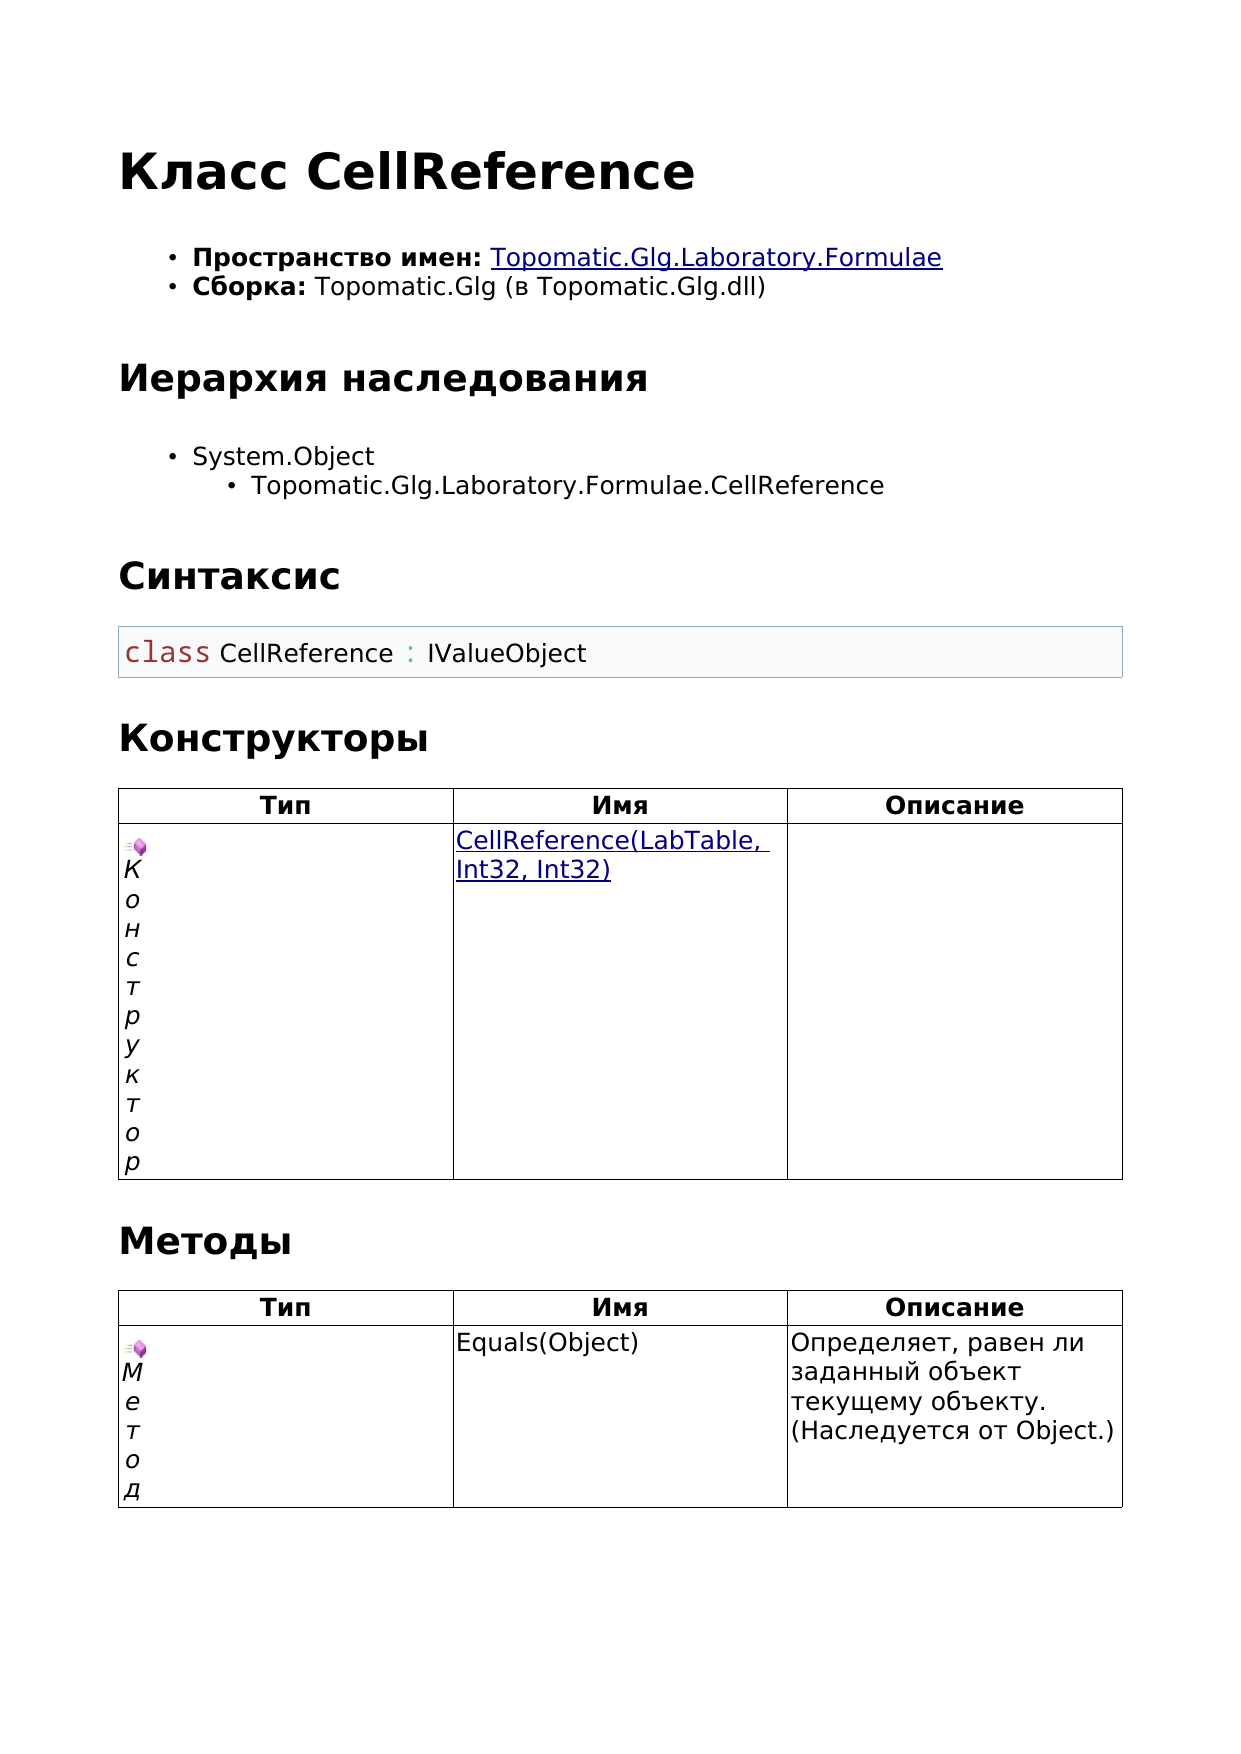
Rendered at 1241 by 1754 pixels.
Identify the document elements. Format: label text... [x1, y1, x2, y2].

table_cell [119, 824, 453, 1179]
list Topomatic.Glg.Laboratory.Formulae.CellReference [236, 471, 1122, 500]
table_cell Equals(Object) [454, 1326, 787, 1507]
table_cell [119, 1326, 453, 1507]
table_cell CellReference(LabTable, Int32, Int32) [454, 824, 787, 1179]
subtitle Класс CellReference [118, 143, 1122, 201]
list System.Object [177, 442, 1122, 471]
subtitle Иерархия наследования [118, 356, 1122, 400]
table_header Описание [788, 789, 1122, 823]
picture [121, 838, 147, 856]
subtitle Методы [118, 1219, 1122, 1263]
picture [121, 1340, 147, 1358]
subtitle Конструкторы [118, 717, 1122, 761]
table_cell Определяет, равен ли заданный объект текущему объекту. (Наследуется от Object.) [788, 1326, 1122, 1507]
list Пространство имен: Topomatic.Glg.Laboratory.Formulae [177, 243, 1122, 272]
table_header Имя [454, 1291, 787, 1325]
subtitle Синтаксис [118, 554, 1122, 598]
table_header Тип [119, 1291, 453, 1325]
table_header Тип [119, 789, 453, 823]
table_header class CellReference : IValueObject [119, 627, 1122, 677]
table_header Имя [454, 789, 787, 823]
table_header Описание [788, 1291, 1122, 1325]
table_cell [788, 824, 1122, 1179]
list Сборка: Topomatic.Glg (в Topomatic.Glg.dll) [177, 272, 1122, 302]
